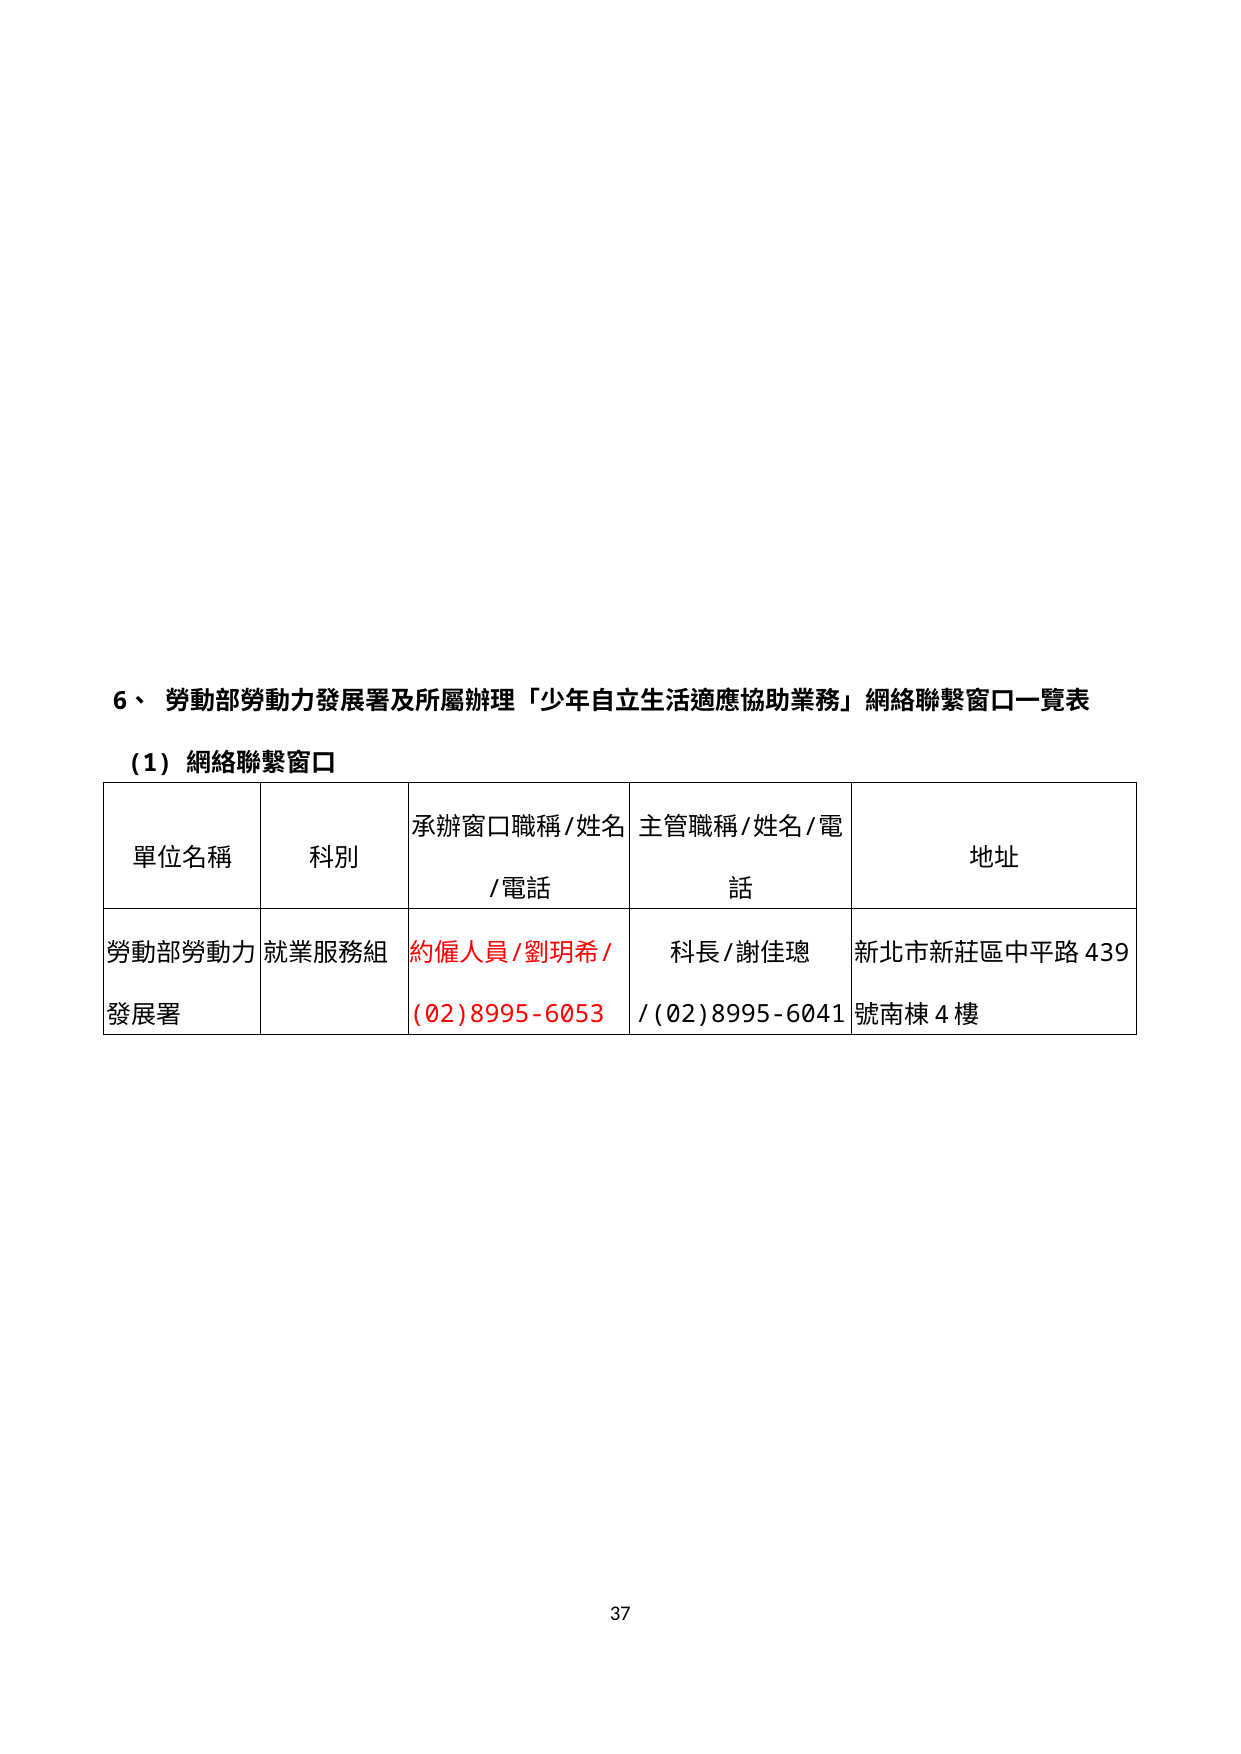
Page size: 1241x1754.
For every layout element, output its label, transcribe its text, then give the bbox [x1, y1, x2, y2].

list 勞動部勞動力發展署及所屬辦理「少年自立生活適應協助業務」網絡聯繫窗口一覽表 [112, 657, 1128, 719]
table_header 主管職稱/姓名/電話 [630, 783, 851, 908]
table_header 地址 [852, 783, 1136, 908]
table_header 承辦窗口職稱/姓名/電話 [409, 783, 629, 908]
list 網絡聯繫窗口 [127, 719, 1128, 782]
table_cell 勞動部勞動力發展署 [104, 909, 260, 1034]
table_cell 科長/謝佳璁 /(02)8995-6041 [630, 909, 851, 1034]
table_header 單位名稱 [104, 783, 260, 908]
table_header 科別 [261, 783, 408, 908]
table_cell 新北市新莊區中平路439號南棟4樓 [852, 909, 1136, 1034]
table_cell 約僱人員/劉玥希/(02)8995-6053 [409, 909, 629, 1034]
table_cell 就業服務組 [261, 909, 408, 1034]
